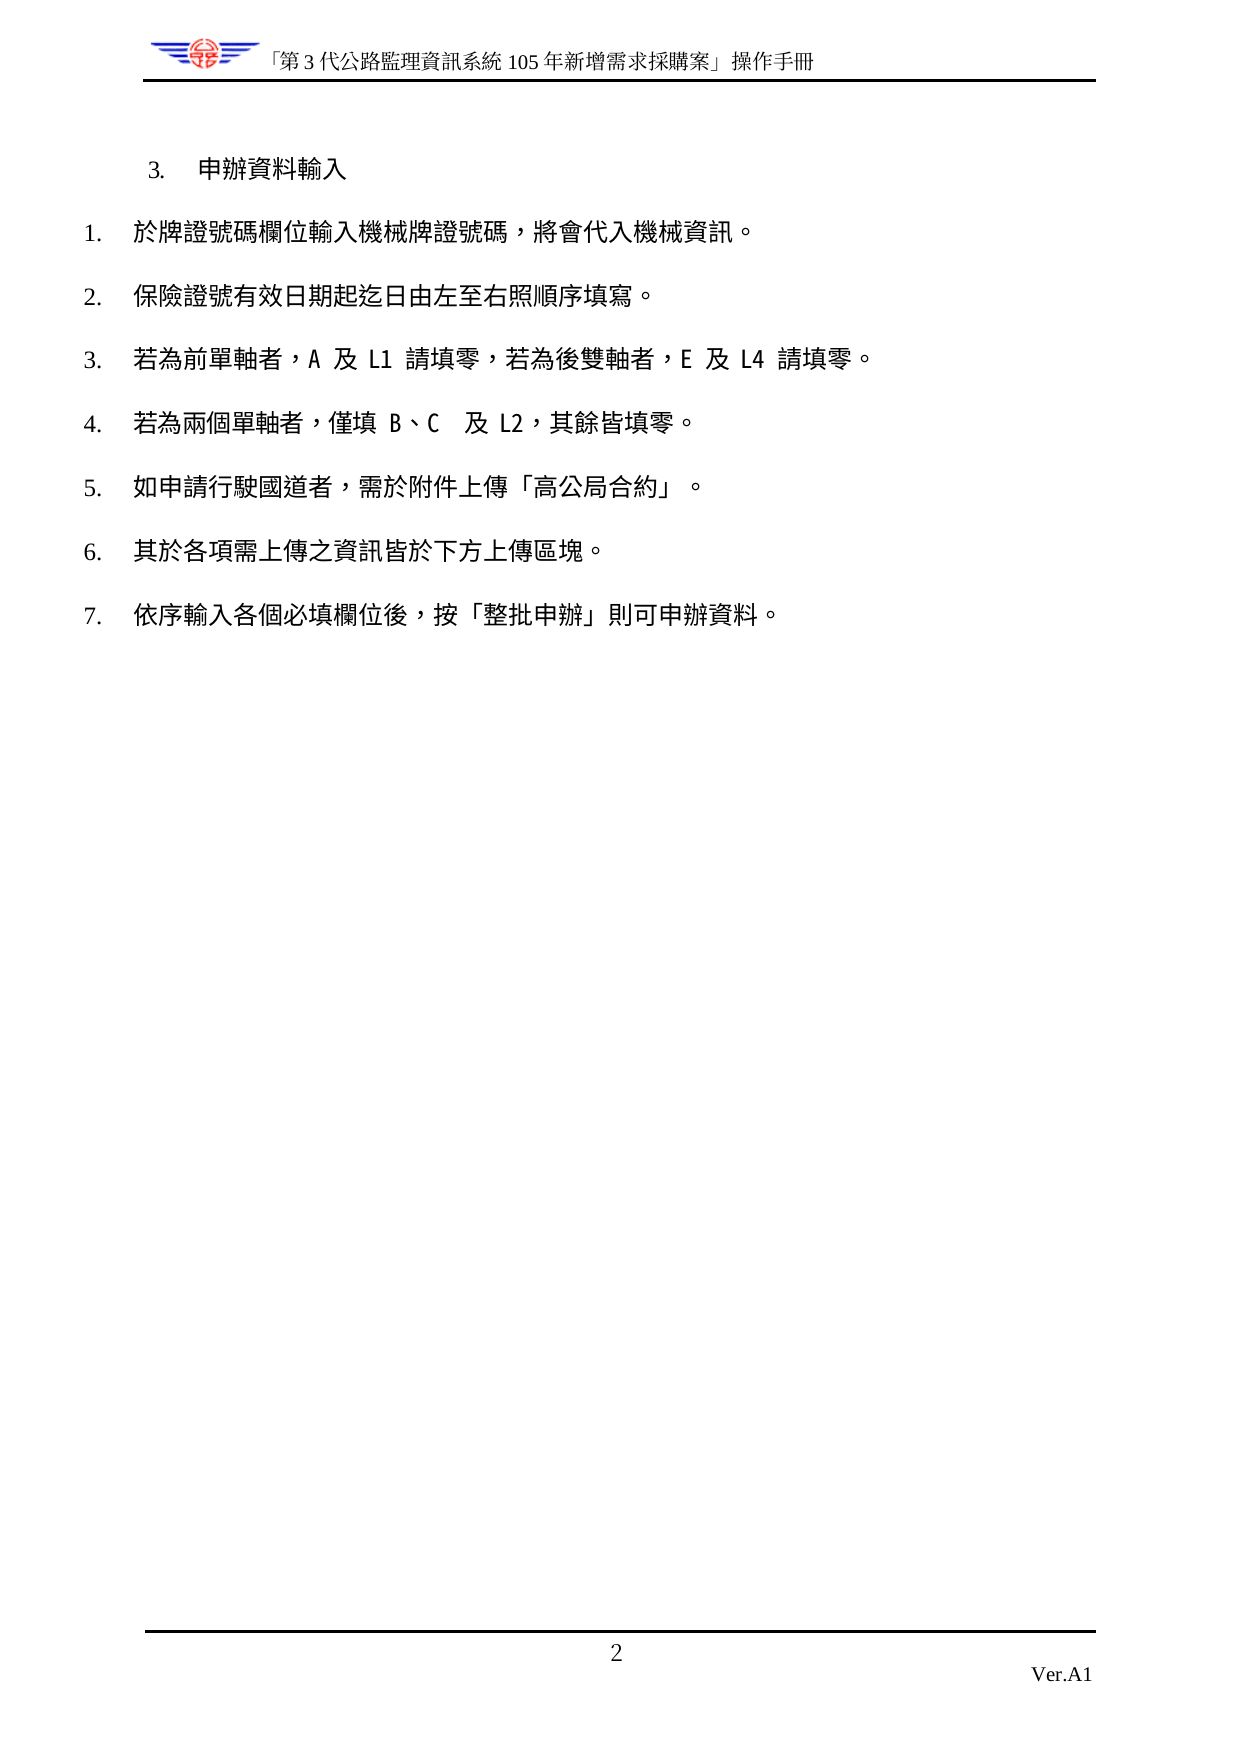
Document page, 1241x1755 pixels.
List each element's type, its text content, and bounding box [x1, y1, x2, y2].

list 如申請行駛國道者，需於附件上傳「高公局合約」。 [83, 468, 1195, 504]
list 依序輸入各個必填欄位後，按「整批申辦」則可申辦資料。 [83, 596, 1195, 632]
list 其於各項需上傳之資訊皆於下方上傳區塊。 [83, 532, 1195, 568]
list 保險證號有效日期起迄日由左至右照順序填寫。 [83, 276, 1195, 312]
list 於牌證號碼欄位輸入機械牌證號碼，將會代入機械資訊。 [83, 212, 1195, 248]
list 若為前單軸者，A 及 L1 請填零，若為後雙軸者，E 及 L4 請填零。 [83, 340, 1195, 376]
list 若為兩個單軸者，僅填 B、C 及 L2，其餘皆填零。 [83, 404, 1195, 440]
list 申辦資料輸入 [148, 149, 1195, 186]
